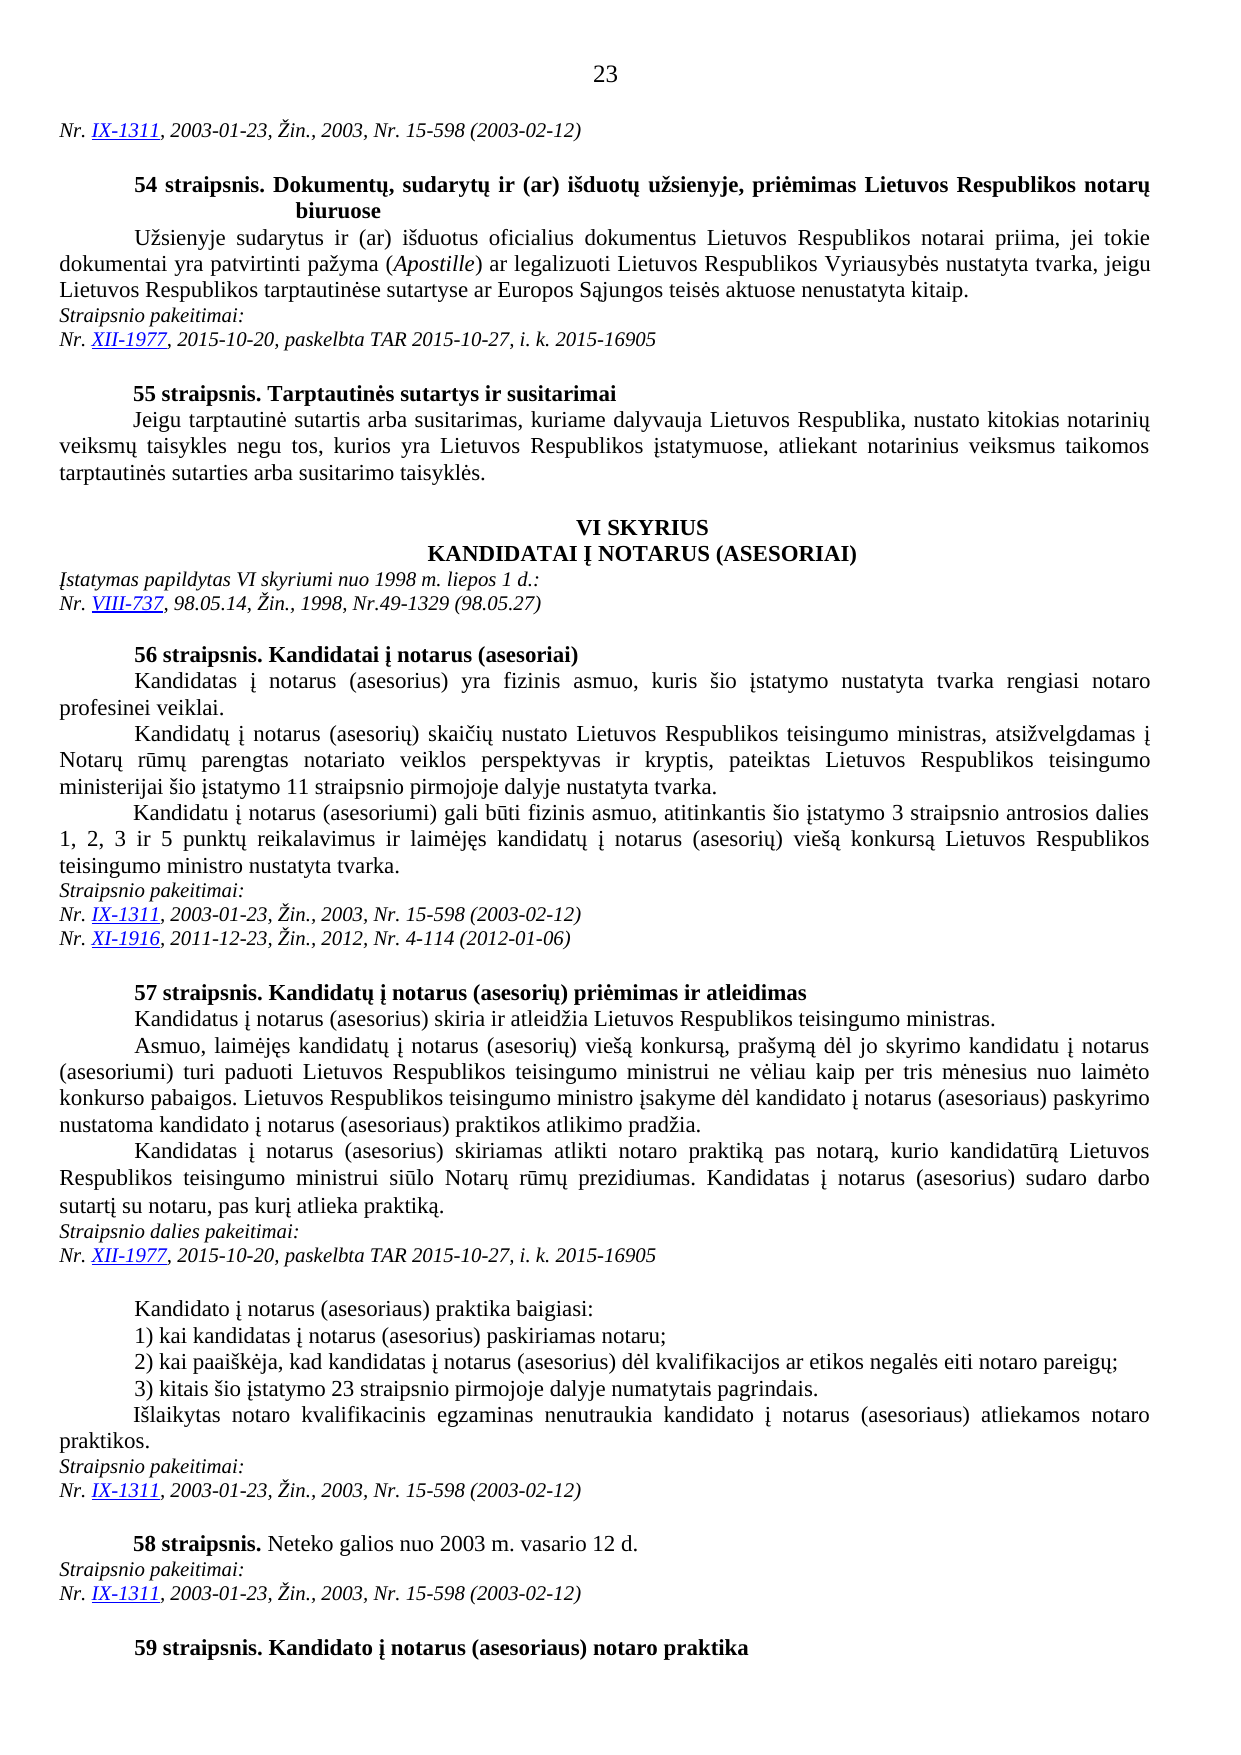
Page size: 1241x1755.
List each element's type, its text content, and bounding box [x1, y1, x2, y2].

text 54 straipsnis. Dokumentų, sudarytų ir (ar) išduotų užsienyje, priėmimas Lietuvos Respublikos notarų biuruose [134, 171, 1152, 224]
text Nr. VIII-737, 98.05.14, Žin., 1998, Nr.49-1329 (98.05.27) [59, 591, 1152, 614]
text Straipsnio pakeitimai: [59, 878, 1152, 902]
text Nr. IX-1311, 2003-01-23, Žin., 2003, Nr. 15-598 (2003-02-12) [59, 1581, 1152, 1605]
text Asmuo, laimėjęs kandidatų į notarus (asesorių) viešą konkursą, prašymą dėl jo skyrimo kandidatu į notarus (asesoriumi) turi paduoti Lietuvos Respublikos teisingumo ministrui ne vėliau kaip per tris mėnesius nuo laimėto konkurso pabaigos. Lietuvos Respublikos teisingumo ministro įsakyme dėl kandidato į notarus (asesoriaus) paskyrimo nustatoma kandidato į notarus (asesoriaus) praktikos atlikimo pradžia. [59, 1032, 1152, 1137]
text 2) kai paaiškėja, kad kandidatas į notarus (asesorius) dėl kvalifikacijos ar etikos negalės eiti notaro pareigų; [59, 1348, 1152, 1374]
text Straipsnio pakeitimai: [59, 1454, 1152, 1478]
text Straipsnio pakeitimai: [59, 303, 1152, 327]
text Įstatymas papildytas VI skyriumi nuo 1998 m. liepos 1 d.: [59, 566, 1152, 591]
text 57 straipsnis. Kandidatų į notarus (asesorių) priėmimas ir atleidimas [59, 979, 1152, 1005]
text Kandidatus į notarus (asesorius) skiria ir atleidžia Lietuvos Respublikos teisingumo ministras. [59, 1005, 1152, 1032]
text VI SKYRIUS [59, 514, 1152, 540]
text Nr. IX-1311, 2003-01-23, Žin., 2003, Nr. 15-598 (2003-02-12) [59, 118, 1152, 142]
text Straipsnio dalies pakeitimai: [59, 1219, 1152, 1243]
text Kandidatas į notarus (asesorius) skiriamas atlikti notaro praktiką pas notarą, kurio kandidatūrą Lietuvos Respublikos teisingumo ministrui siūlo Notarų rūmų prezidiumas. Kandidatas į notarus (asesorius) sudaro darbo sutartį su notaru, pas kurį atlieka praktiką. [59, 1137, 1152, 1219]
text Kandidatas į notarus (asesorius) yra fizinis asmuo, kuris šio įstatymo nustatyta tvarka rengiasi notaro profesinei veiklai. [59, 667, 1152, 720]
text Nr. XII-1977, 2015-10-20, paskelbta TAR 2015-10-27, i. k. 2015-16905 [59, 1243, 1152, 1267]
text Nr. XII-1977, 2015-10-20, paskelbta TAR 2015-10-27, i. k. 2015-16905 [59, 327, 1152, 351]
text Kandidato į notarus (asesoriaus) praktika baigiasi: [59, 1296, 1152, 1322]
text Nr. IX-1311, 2003-01-23, Žin., 2003, Nr. 15-598 (2003-02-12) [59, 1478, 1152, 1502]
text Kandidatų į notarus (asesorių) skaičių nustato Lietuvos Respublikos teisingumo ministras, atsižvelgdamas į Notarų rūmų parengtas notariato veiklos perspektyvas ir kryptis, pateiktas Lietuvos Respublikos teisingumo ministerijai šio įstatymo 11 straipsnio pirmojoje dalyje nustatyta tvarka. [59, 720, 1152, 799]
text Išlaikytas notaro kvalifikacinis egzaminas nenutraukia kandidato į notarus (asesoriaus) atliekamos notaro praktikos. [59, 1401, 1152, 1454]
text Straipsnio pakeitimai: [59, 1557, 1152, 1581]
text KANDIDATAI Į NOTARUS (ASESORIAI) [59, 540, 1152, 566]
text 59 straipsnis. Kandidato į notarus (asesoriaus) notaro praktika [59, 1634, 1152, 1660]
text Nr. XI-1916, 2011-12-23, Žin., 2012, Nr. 4-114 (2012-01-06) [59, 926, 1152, 950]
text Nr. IX-1311, 2003-01-23, Žin., 2003, Nr. 15-598 (2003-02-12) [59, 902, 1152, 926]
text Jeigu tarptautinė sutartis arba susitarimas, kuriame dalyvauja Lietuvos Respublika, nustato kitokias notarinių veiksmų taisykles negu tos, kurios yra Lietuvos Respublikos įstatymuose, atliekant notarinius veiksmus taikomos tarptautinės sutarties arba susitarimo taisyklės. [59, 406, 1152, 485]
text Užsienyje sudarytus ir (ar) išduotus oficialius dokumentus Lietuvos Respublikos notarai priima, jei tokie dokumentai yra patvirtinti pažyma (Apostille) ar legalizuoti Lietuvos Respublikos Vyriausybės nustatyta tvarka, jeigu Lietuvos Respublikos tarptautinėse sutartyse ar Europos Sąjungos teisės aktuose nenustatyta kitaip. [59, 224, 1152, 303]
text 3) kitais šio įstatymo 23 straipsnio pirmojoje dalyje numatytais pagrindais. [59, 1374, 1152, 1401]
text Kandidatu į notarus (asesoriumi) gali būti fizinis asmuo, atitinkantis šio įstatymo 3 straipsnio antrosios dalies 1, 2, 3 ir 5 punktų reikalavimus ir laimėjęs kandidatų į notarus (asesorių) viešą konkursą Lietuvos Respublikos teisingumo ministro nustatyta tvarka. [59, 799, 1152, 878]
text 1) kai kandidatas į notarus (asesorius) paskiriamas notaru; [59, 1322, 1152, 1348]
text 56 straipsnis. Kandidatai į notarus (asesoriai) [59, 641, 1152, 667]
text 58 straipsnis. Neteko galios nuo 2003 m. vasario 12 d. [59, 1531, 1152, 1557]
text 55 straipsnis. Tarptautinės sutartys ir susitarimai [59, 379, 1152, 406]
